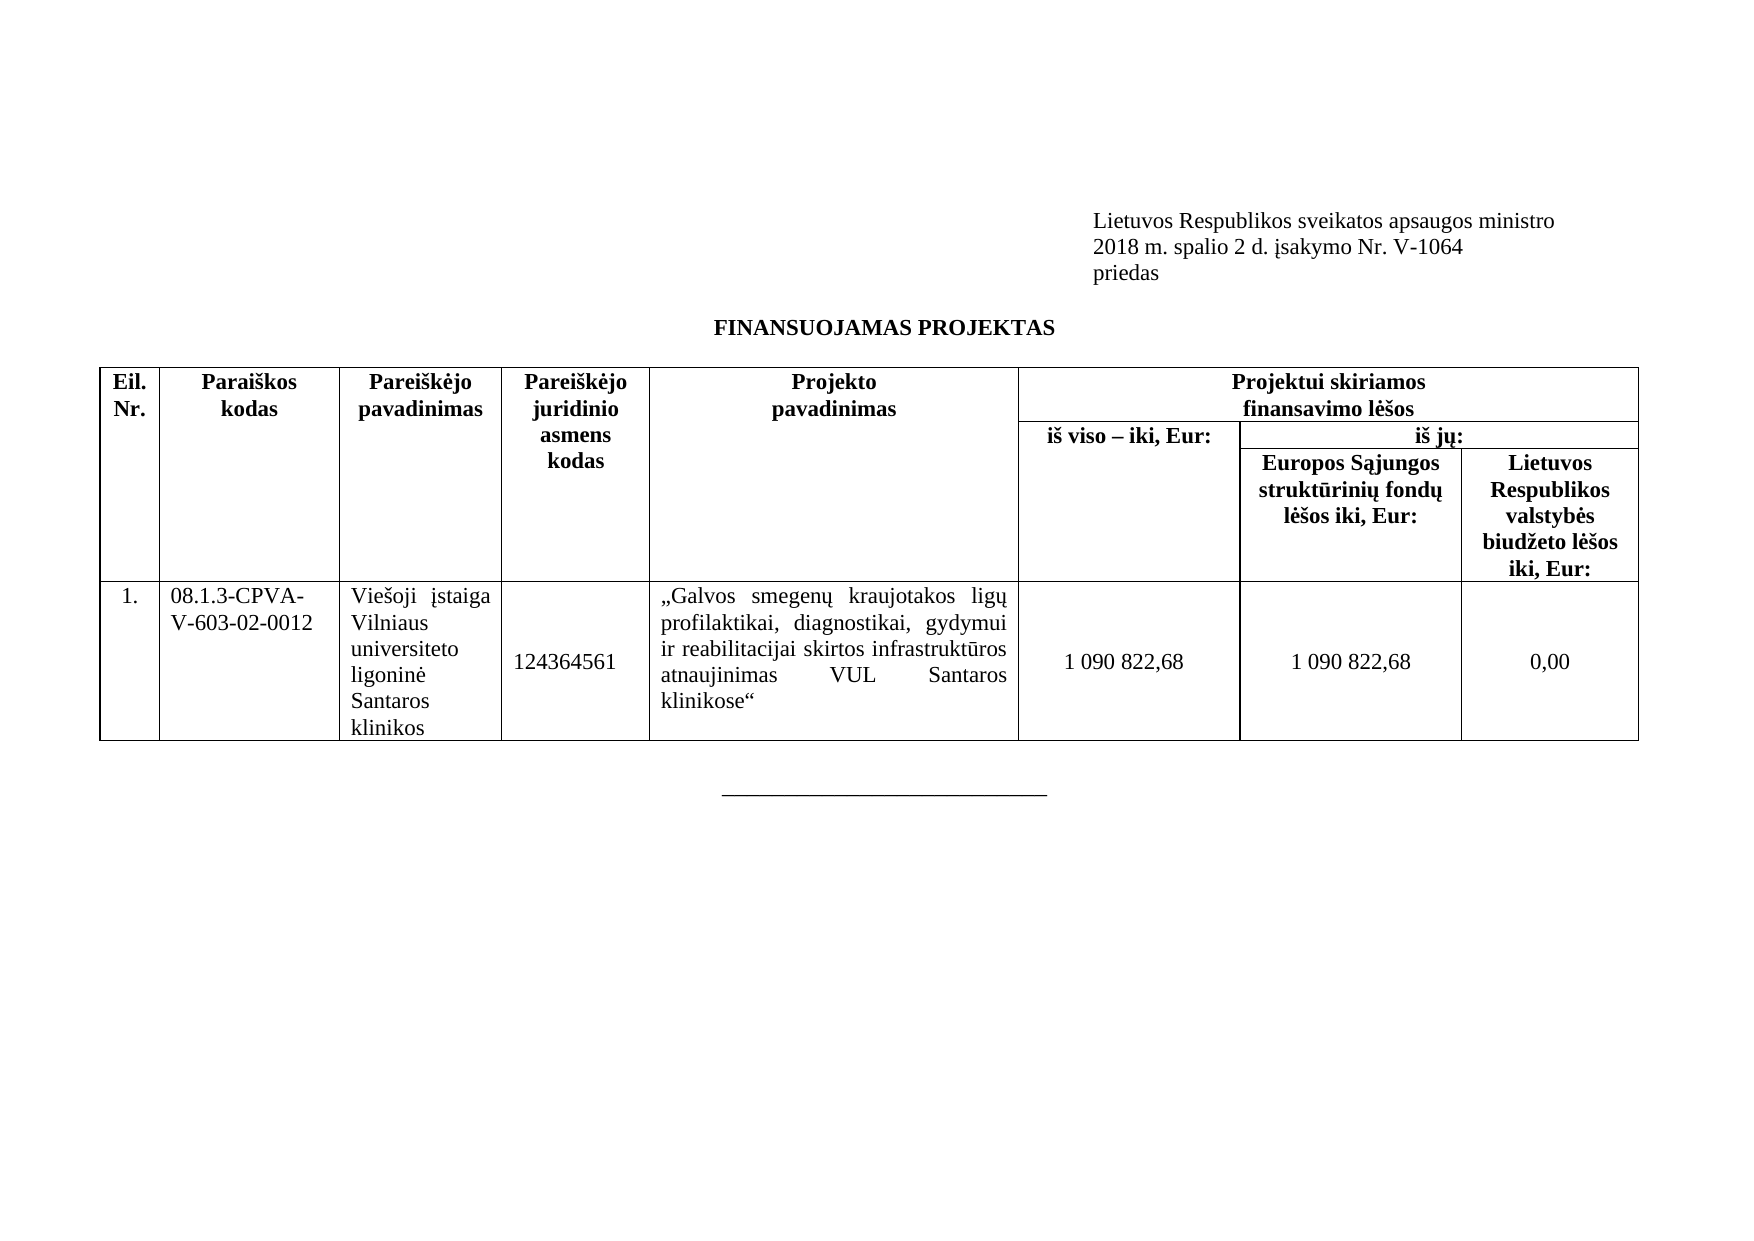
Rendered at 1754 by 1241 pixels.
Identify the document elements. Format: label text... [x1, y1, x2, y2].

table_cell 124364561 [502, 582, 649, 740]
table_cell „Galvos smegenų kraujotakos ligų profilaktikai, diagnostikai, gydymui ir reabilitacijai skirtos infrastruktūros atnaujinimas VUL Santaros klinikose“ [650, 582, 1018, 740]
table_header Pareiškėjo juridinio asmens kodas [502, 368, 649, 581]
table_cell Europos Sąjungos struktūrinių fondų lėšos iki, Eur: [1241, 449, 1461, 581]
table_cell 08.1.3-CPVA-V-603-02-0012 [160, 582, 339, 740]
table_cell iš jų: [1241, 422, 1638, 448]
table_cell 0,00 [1462, 582, 1638, 740]
table_cell 1. [101, 582, 159, 740]
table_header Eil. Nr. [101, 368, 159, 581]
text Lietuvos Respublikos sveikatos apsaugos ministro [162, 207, 1606, 233]
table_header Projekto pavadinimas [650, 368, 1018, 581]
table_header Paraiškos kodas [160, 368, 339, 581]
text priedas [162, 259, 1606, 286]
text 2018 m. spalio 2 d. įsakymo Nr. V-1064 [162, 233, 1606, 259]
table_cell 1 090 822,68 [1019, 582, 1239, 740]
table_cell Lietuvos Respublikos valstybės biudžeto lėšos iki, Eur: [1462, 449, 1638, 581]
table_header Projektui skiriamos finansavimo lėšos [1019, 368, 1638, 421]
table_header Pareiškėjo pavadinimas [340, 368, 501, 581]
table_cell iš viso – iki, Eur: [1019, 422, 1239, 581]
table_cell Viešoji įstaiga Vilniaus universiteto ligoninė Santaros klinikos [340, 582, 501, 740]
table_cell 1 090 822,68 [1241, 582, 1461, 740]
text __________________________ [162, 770, 1606, 799]
text FINANSUOJAMAS PROJEKTAS [162, 314, 1606, 341]
